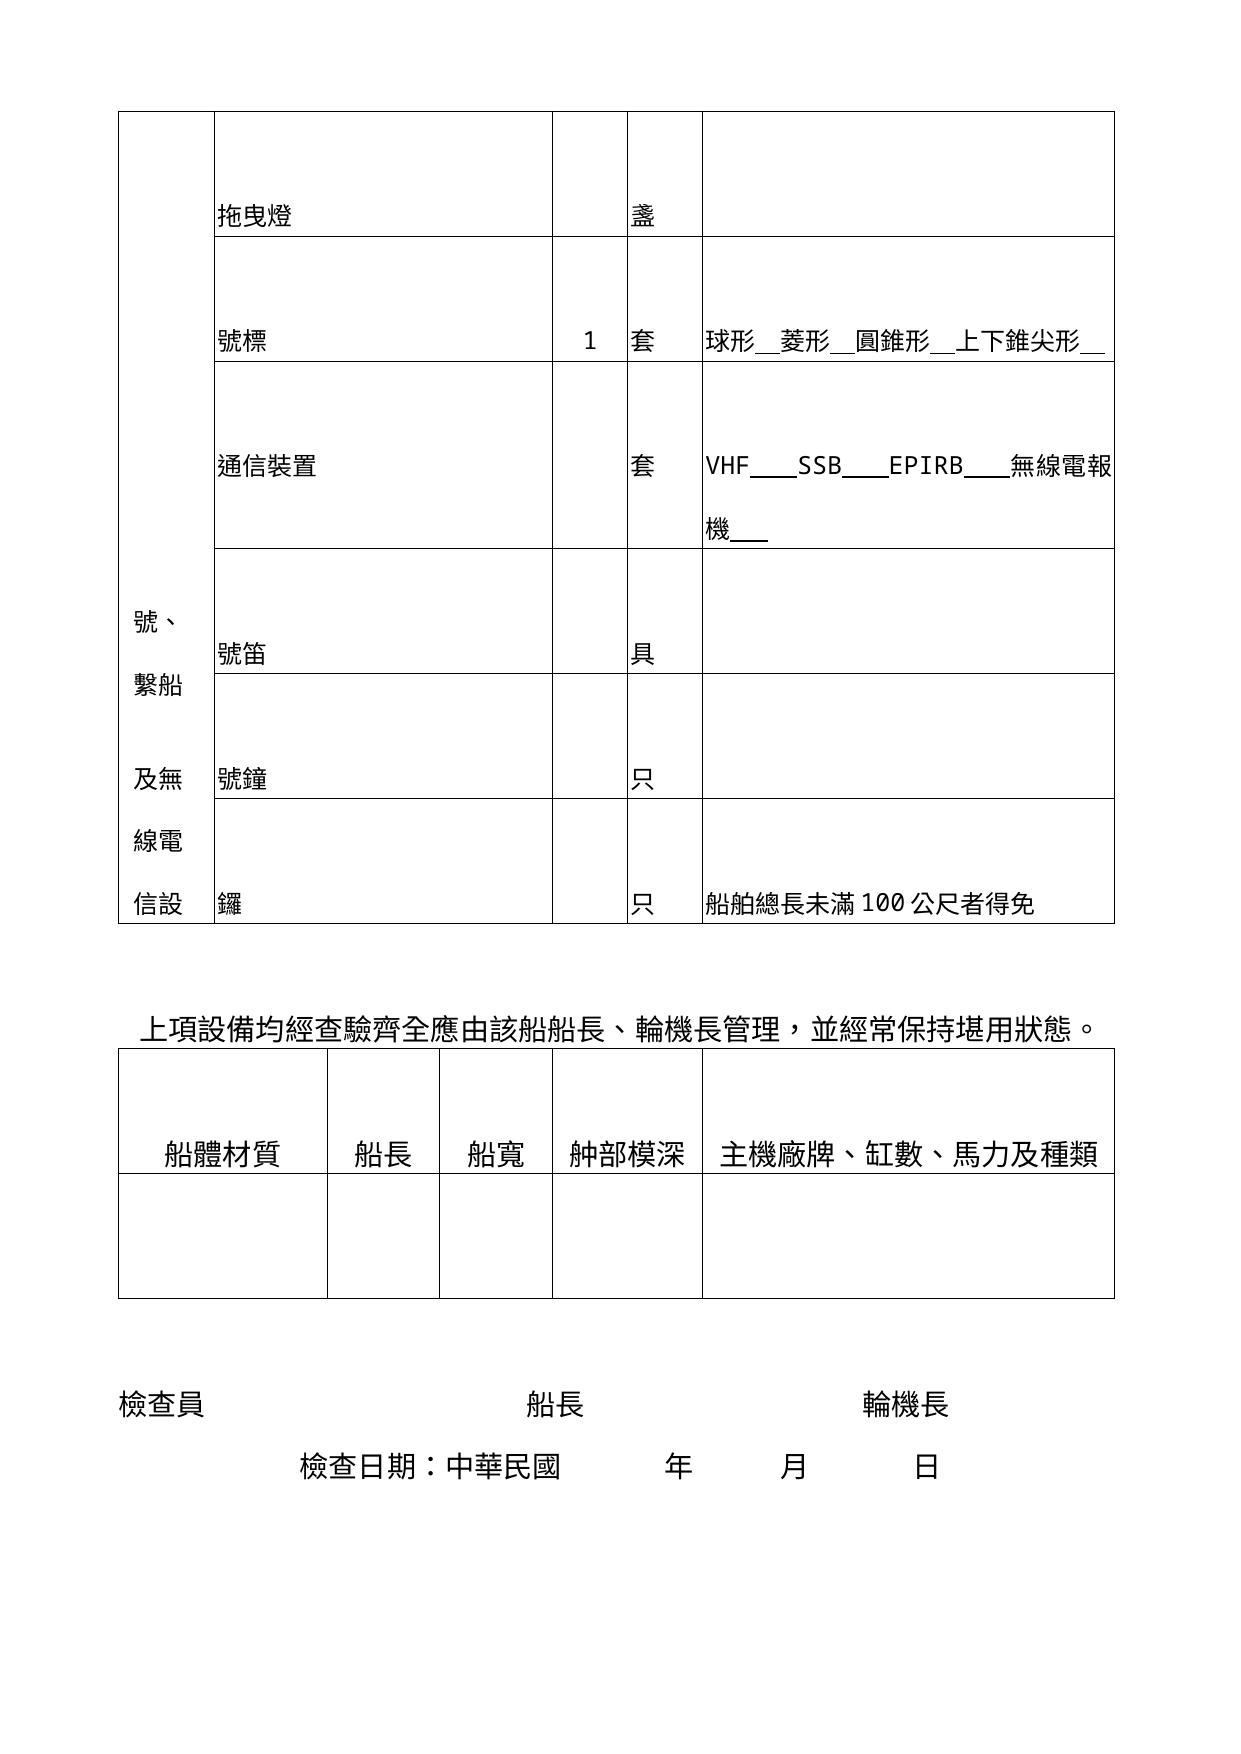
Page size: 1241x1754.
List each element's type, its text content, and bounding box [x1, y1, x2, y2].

table_header 船長 [328, 1049, 439, 1173]
table_cell [703, 1174, 1114, 1298]
table_cell 套 [628, 362, 702, 548]
table_cell 只 [628, 799, 702, 923]
table_cell [553, 362, 627, 548]
table_cell 拖曳燈 [215, 112, 552, 236]
text 上項設備均經查驗齊全應由該船船長、輪機長管理，並經常保持堪用狀態。 [118, 986, 1122, 1048]
table_cell 套 [628, 237, 702, 361]
table_cell 1 [553, 237, 627, 361]
table_cell 號標 [215, 237, 552, 361]
table_cell [328, 1174, 439, 1298]
table_cell 號笛 [215, 549, 552, 673]
table_cell 球形 菱形 圓錐形 上下錐尖形 [703, 237, 1114, 361]
table_cell 盞 [628, 112, 702, 236]
table_cell [440, 1174, 552, 1298]
table_cell 只 [628, 674, 702, 798]
table_cell [703, 112, 1114, 236]
table_cell [119, 1174, 327, 1298]
table_header 船寬 [440, 1049, 552, 1173]
table_cell [553, 1174, 702, 1298]
text 檢查日期：中華民國 年 月 日 [118, 1423, 1122, 1486]
table_cell VHF SSB EPIRB 無線電報機 [703, 362, 1114, 548]
table_header 船體材質 [119, 1049, 327, 1173]
table_header 主機廠牌、缸數、馬力及種類 [703, 1049, 1114, 1173]
table_cell [553, 549, 627, 673]
table_header 舯部模深 [553, 1049, 702, 1173]
table_cell [553, 112, 627, 236]
table_cell [703, 549, 1114, 673]
table_cell 號鐘 [215, 674, 552, 798]
table_cell 通信裝置 [215, 362, 552, 548]
table_cell 船舶總長未滿100公尺者得免 [703, 799, 1114, 923]
table_cell [553, 799, 627, 923]
table_cell 燈光、音號、繫船 及無線電信設備 [119, 112, 214, 923]
table_cell [553, 674, 627, 798]
table_cell [703, 674, 1114, 798]
table_cell 鑼 [215, 799, 552, 923]
table_cell 具 [628, 549, 702, 673]
text 檢查員 船長 輪機長 [118, 1361, 1122, 1423]
